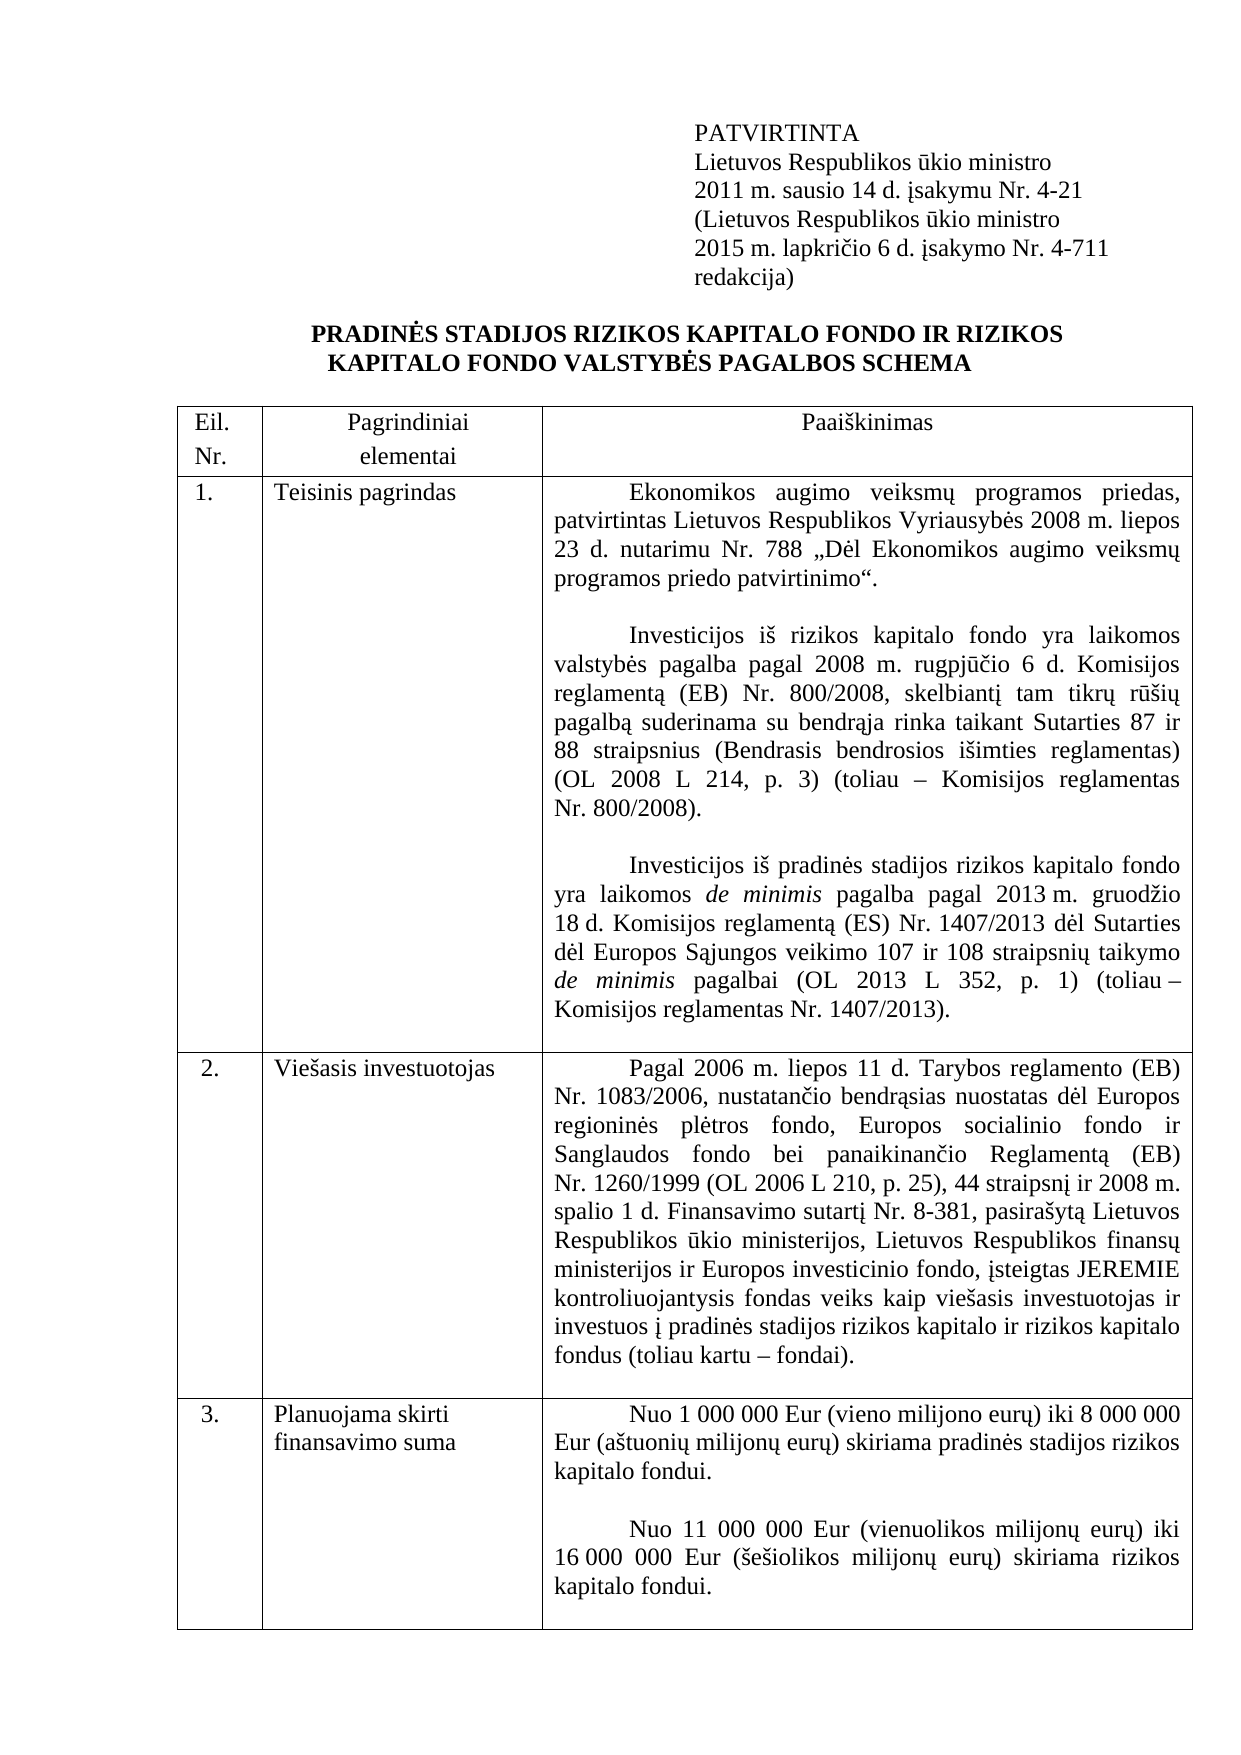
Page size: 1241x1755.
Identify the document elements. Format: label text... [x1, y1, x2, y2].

table_cell 2. [178, 1053, 262, 1398]
text redakcija) [694, 262, 1122, 291]
text 2011 m. sausio 14 d. įsakymu Nr. 4-21 [694, 176, 1122, 204]
text 2015 m. lapkričio 6 d. įsakymo Nr. 4-711 [694, 233, 1122, 262]
table_cell 3. [178, 1399, 262, 1629]
table_cell Teisinis pagrindas [263, 477, 542, 1052]
text PRADINĖS STADIJOS RIZIKOS KAPITALO FONDO IR RIZIKOS KAPITALO FONDO VALSTYBĖS PAGALBOS SCHEMA [177, 319, 1122, 377]
table_header Paaiškinimas [543, 407, 1192, 476]
table_header Eil. Nr. [178, 407, 262, 476]
table_cell Pagal 2006 m. liepos 11 d. Tarybos reglamento (EB) Nr. 1083/2006, nustatančio bendrąsias nuostatas dėl Europos regioninės plėtros fondo, Europos socialinio fondo ir Sanglaudos fondo bei panaikinančio Reglamentą (EB) Nr. 1260/1999 (OL 2006 L 210, p. 25), 44 straipsnį ir 2008 m. spalio 1 d. Finansavimo sutartį Nr. 8-381, pasirašytą Lietuvos Respublikos ūkio ministerijos, Lietuvos Respublikos finansų ministerijos ir Europos investicinio fondo, įsteigtas JEREMIE kontroliuojantysis fondas veiks kaip viešasis investuotojas ir investuos į pradinės stadijos rizikos kapitalo ir rizikos kapitalo fondus (toliau kartu – fondai). [543, 1053, 1192, 1398]
text Lietuvos Respublikos ūkio ministro [694, 147, 1122, 176]
table_cell Ekonomikos augimo veiksmų programos priedas, patvirtintas Lietuvos Respublikos Vyriausybės 2008 m. liepos 23 d. nutarimu Nr. 788 „Dėl Ekonomikos augimo veiksmų programos priedo patvirtinimo“. Investicijos iš rizikos kapitalo fondo yra laikomos valstybės pagalba pagal 2008 m. rugpjūčio 6 d. Komisijos reglamentą (EB) Nr. 800/2008, skelbiantį tam tikrų rūšių pagalbą suderinama su bendrąja rinka taikant Sutarties 87 ir 88 straipsnius (Bendrasis bendrosios išimties reglamentas) (OL 2008 L 214, p. 3) (toliau – Komisijos reglamentas Nr. 800/2008). Investicijos iš pradinės stadijos rizikos kapitalo fondo yra laikomos de minimis pagalba pagal 2013 m. gruodžio 18 d. Komisijos reglamentą (ES) Nr. 1407/2013 dėl Sutarties dėl Europos Sąjungos veikimo 107 ir 108 straipsnių taikymo de minimis pagalbai (OL 2013 L 352, p. 1) (toliau – Komisijos reglamentas Nr. 1407/2013). [543, 477, 1192, 1052]
table_header Pagrindiniai elementai [263, 407, 542, 476]
table_cell 1. [178, 477, 262, 1052]
table_cell Nuo 1 000 000 Eur (vieno milijono eurų) iki 8 000 000 Eur (aštuonių milijonų eurų) skiriama pradinės stadijos rizikos kapitalo fondui. Nuo 11 000 000 Eur (vienuolikos milijonų eurų) iki 16 000 000 Eur (šešiolikos milijonų eurų) skiriama rizikos kapitalo fondui. [543, 1399, 1192, 1629]
table_cell Viešasis investuotojas [263, 1053, 542, 1398]
text PATVIRTINTA [692, 118, 1122, 147]
text (Lietuvos Respublikos ūkio ministro [694, 204, 1122, 233]
table_cell Planuojama skirti finansavimo suma [263, 1399, 542, 1629]
